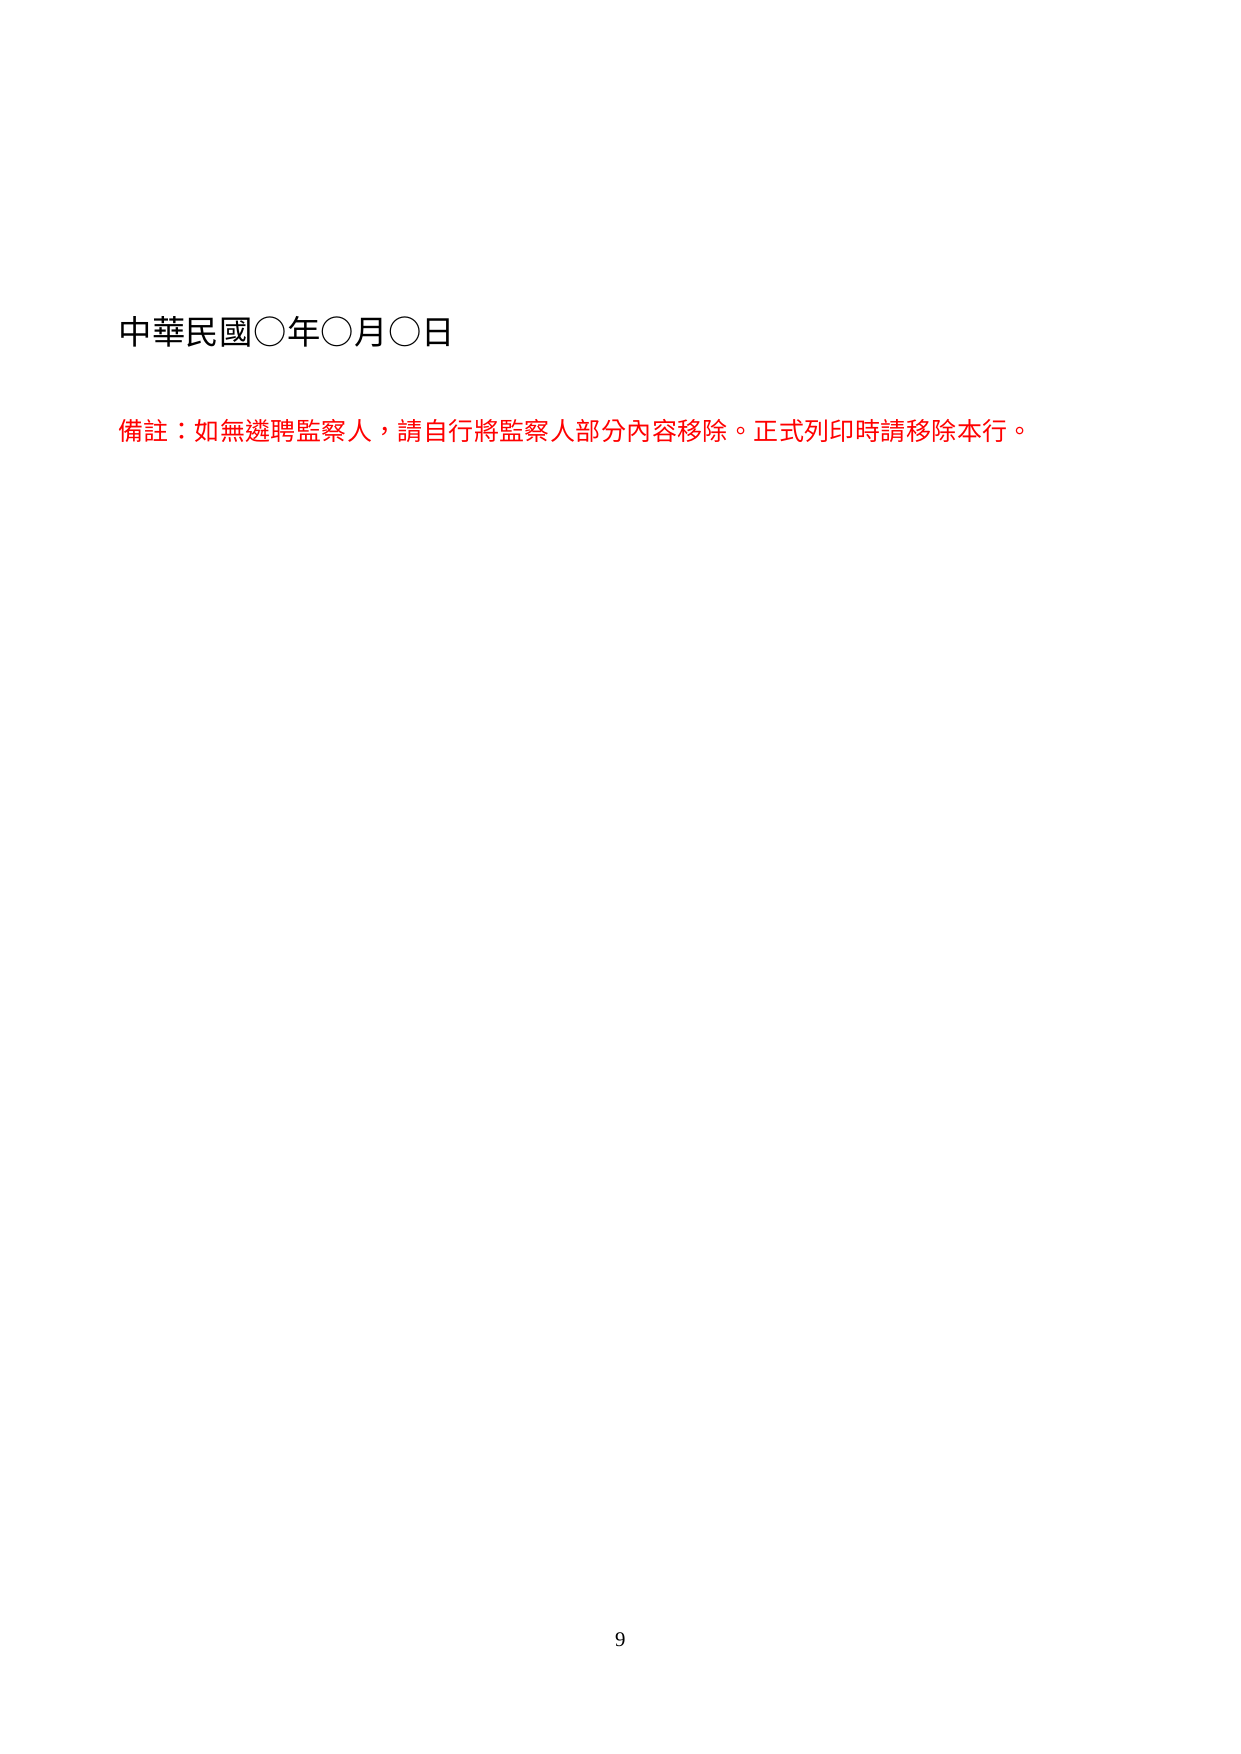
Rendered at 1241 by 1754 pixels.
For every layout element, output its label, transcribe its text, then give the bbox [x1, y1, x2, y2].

text 備註：如無遴聘監察人，請自行將監察人部分內容移除。正式列印時請移除本行。 [118, 388, 1122, 451]
text 中華民國○年○月○日 [118, 288, 1122, 351]
